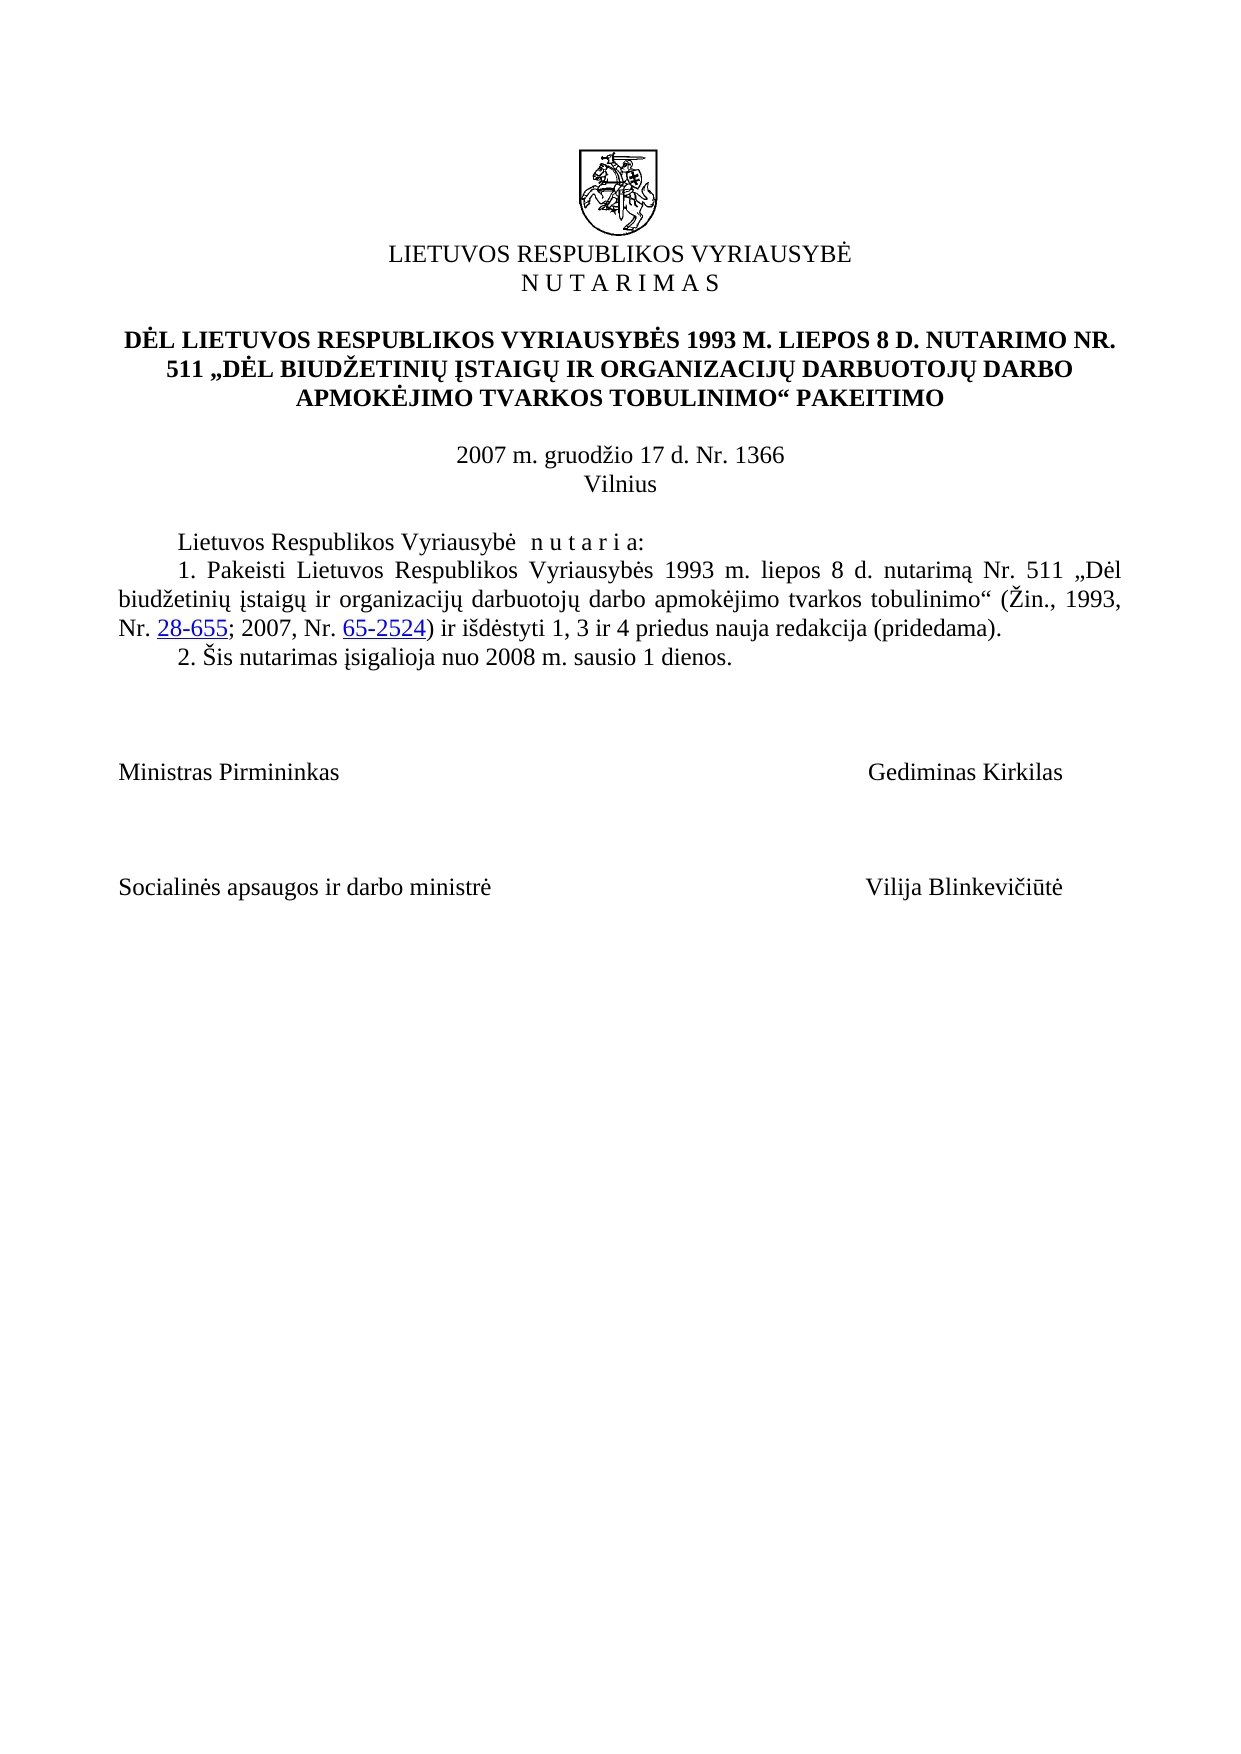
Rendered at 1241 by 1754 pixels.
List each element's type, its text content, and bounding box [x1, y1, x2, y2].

text Lietuvos Respublikos Vyriausybė [118, 239, 1122, 268]
text 1. Pakeisti Lietuvos Respublikos Vyriausybės 1993 m. liepos 8 d. nutarimą Nr. 511 „Dėl biudžetinių įstaigų ir organizacijų darbuotojų darbo apmokėjimo tvarkos tobulinimo“ (Žin., 1993, Nr. 28-655; 2007, Nr. 65-2524) ir išdėstyti 1, 3 ir 4 priedus nauja redakcija (pridedama). [118, 555, 1122, 642]
text 2. Šis nutarimas įsigalioja nuo 2008 m. sausio 1 dienos. [118, 642, 1122, 670]
text Socialinės apsaugos ir darbo ministrė Vilija Blinkevičiūtė [118, 872, 1122, 900]
text Ministras Pirmininkas Gediminas Kirkilas [118, 757, 1122, 785]
text Lietuvos Respublikos Vyriausybė nutaria: [118, 527, 1122, 555]
text Vilnius [118, 469, 1122, 498]
text 2007 m. gruodžio 17 d. Nr. 1366 [118, 440, 1122, 469]
text DĖL LIETUVOS RESPUBLIKOS VYRIAUSYBĖS 1993 M. LIEPOS 8 D. NUTARIMO NR. 511 „DĖL BIUDŽETINIŲ ĮSTAIGŲ IR ORGANIZACIJŲ DARBUOTOJŲ DARBO APMOKĖJIMO TVARKOS TOBULINIMO“ PAKEITIMO [118, 325, 1122, 412]
text NUTARIMAS [118, 268, 1122, 297]
